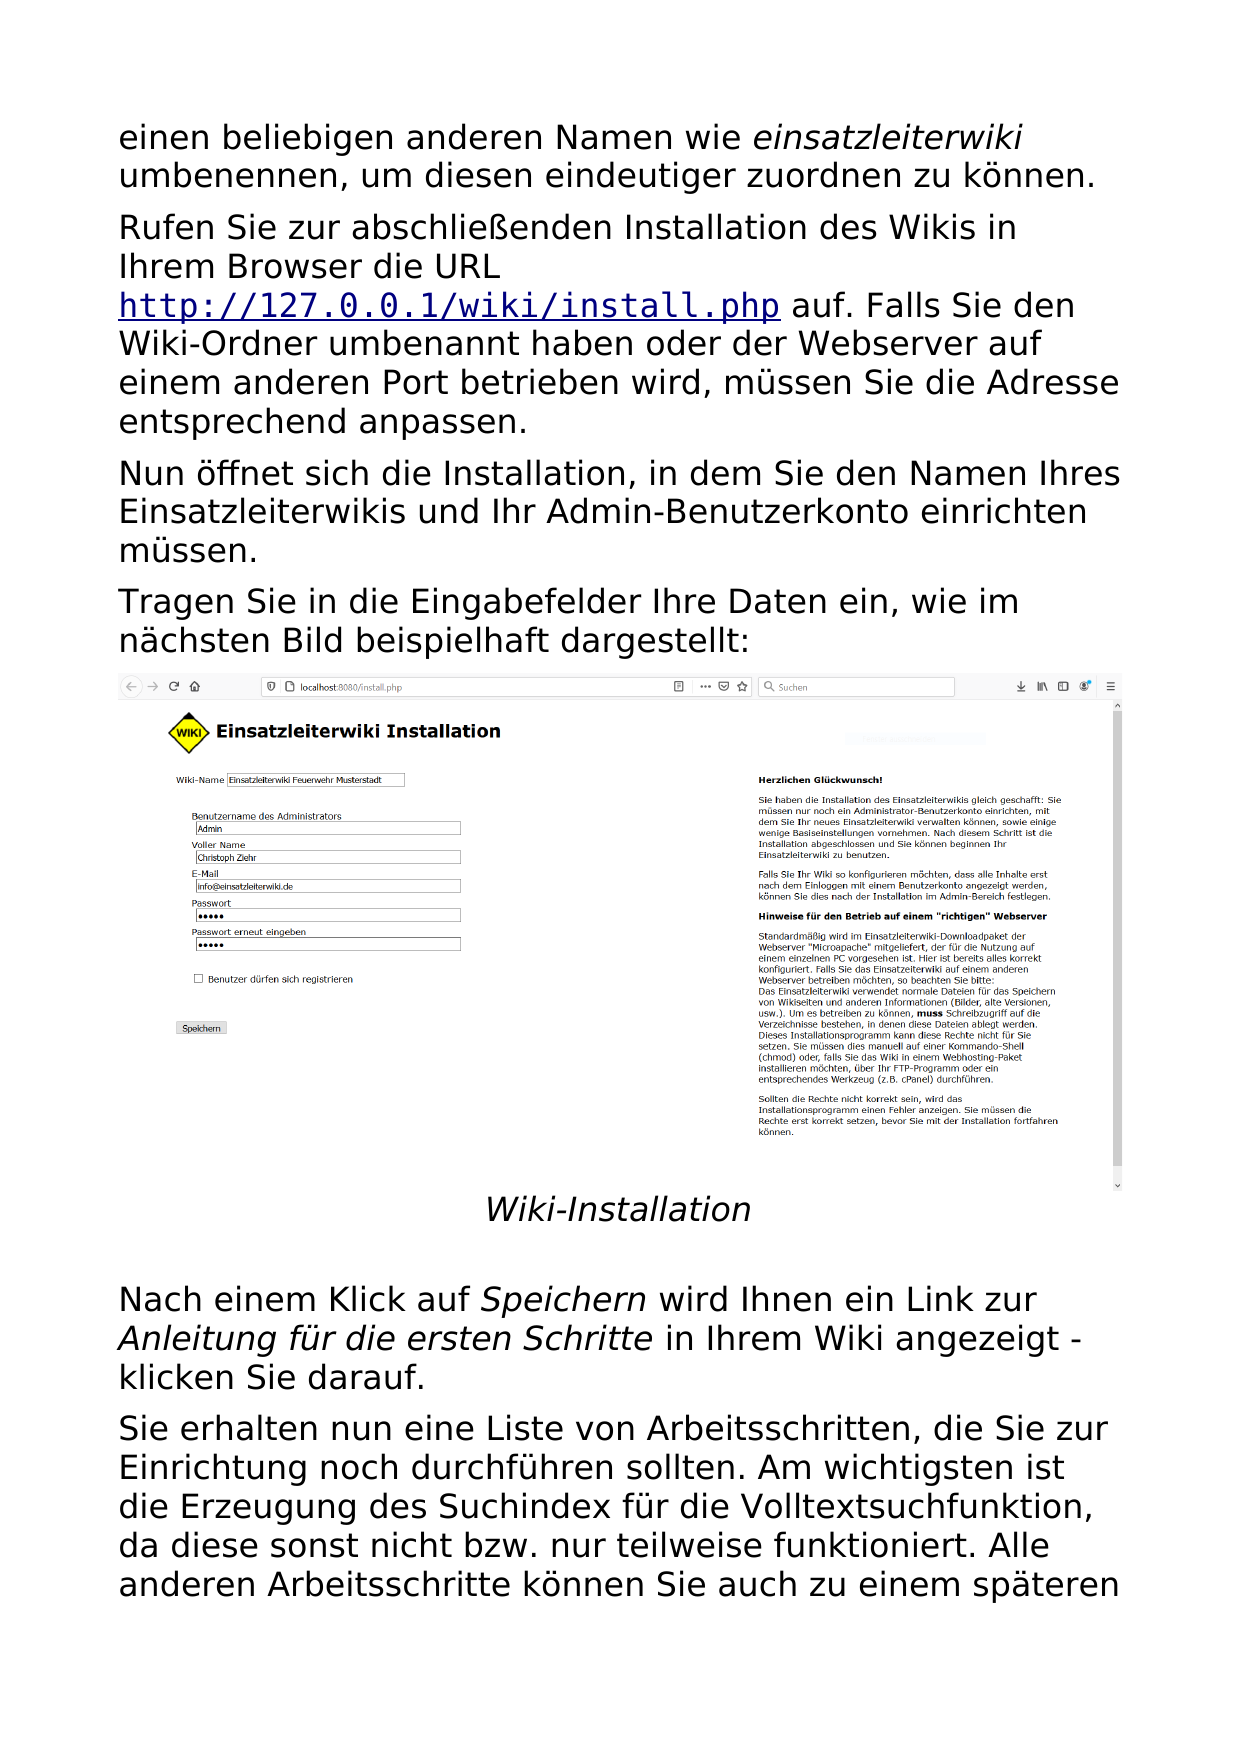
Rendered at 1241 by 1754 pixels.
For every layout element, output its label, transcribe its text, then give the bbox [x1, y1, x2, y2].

text Wiki-Installation [118, 1191, 1122, 1229]
text Sie erhalten nun eine Liste von Arbeitsschritten, die Sie zur Einrichtung noch durchführen sollten. Am wichtigsten ist die Erzeugung des Suchindex für die Volltextsuchfunktion, da diese sonst nicht bzw. nur teilweise funktioniert. Alle anderen Arbeitsschritte können Sie auch zu einem späteren [118, 1409, 1122, 1604]
text Rufen Sie zur abschließenden Installation des Wikis in Ihrem Browser die URL http://127.0.0.1/wiki/install.php auf. Falls Sie den Wiki-Ordner umbenannt haben oder der Webserver auf einem anderen Port betrieben wird, müssen Sie die Adresse entsprechend anpassen. [118, 208, 1122, 441]
text Tragen Sie in die Eingabefelder Ihre Daten ein, wie im nächsten Bild beispielhaft dargestellt: [118, 583, 1122, 661]
text Nach einem Klick auf Speichern wird Ihnen ein Link zur Anleitung für die ersten Schritte in Ihrem Wiki angezeigt - klicken Sie darauf. [118, 1281, 1122, 1397]
text Nun öffnet sich die Installation, in dem Sie den Namen Ihres Einsatzleiterwikis und Ihr Admin-Benutzerkonto einrichten müssen. [118, 454, 1122, 571]
text einen beliebigen anderen Namen wie einsatzleiterwiki umbenennen, um diesen eindeutiger zuordnen zu können. [118, 118, 1122, 196]
picture [118, 673, 1123, 1191]
